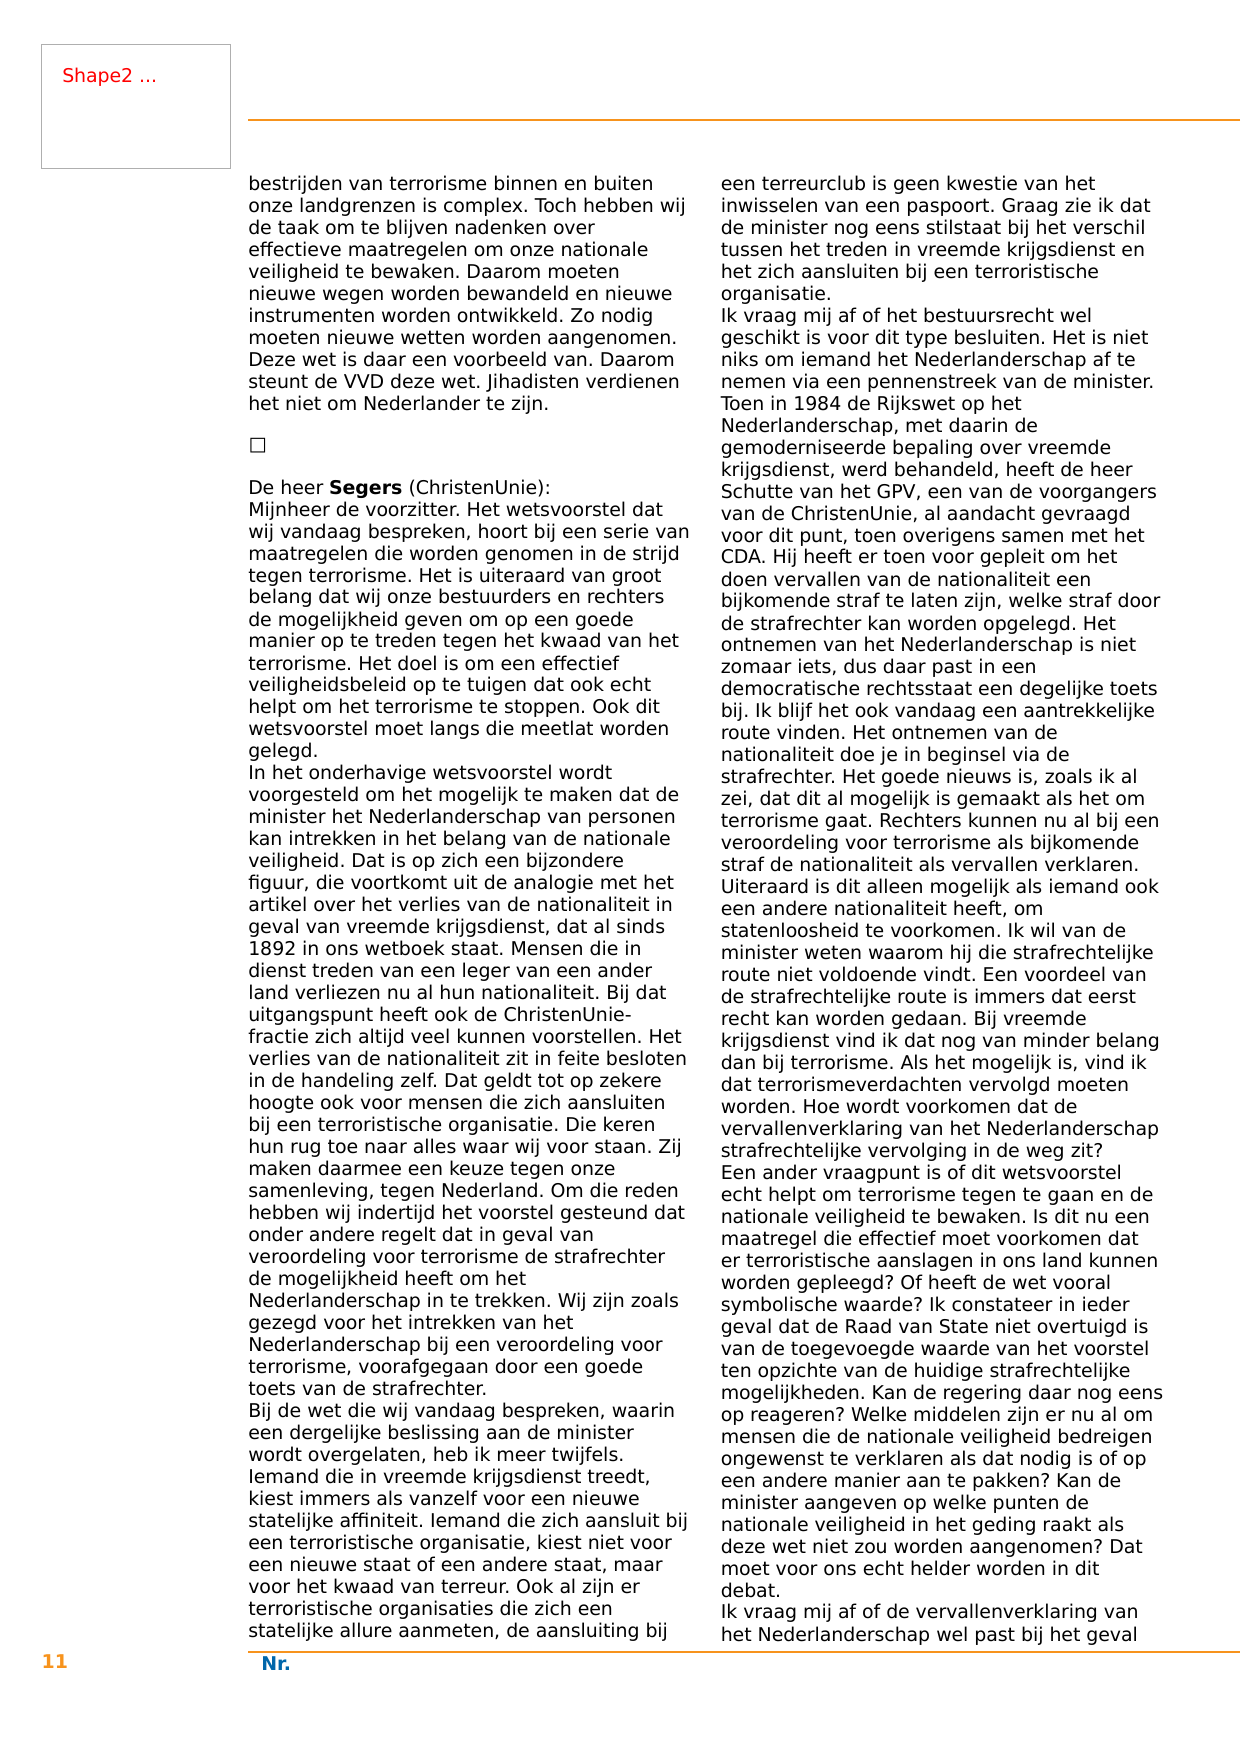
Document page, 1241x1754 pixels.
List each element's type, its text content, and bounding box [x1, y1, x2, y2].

text In het onderhavige wetsvoorstel wordt voorgesteld om het mogelijk te maken dat de minister het Nederlanderschap van personen kan intrekken in het belang van de nationale veiligheid. Dat is op zich een bijzondere figuur, die voortkomt uit de analogie met het artikel over het verlies van de nationaliteit in geval van vreemde krijgsdienst, dat al sinds 1892 in ons wetboek staat. Mensen die in dienst treden van een leger van een ander land verliezen nu al hun nationaliteit. Bij dat uitgangspunt heeft ook de ChristenUnie-fractie zich altijd veel kunnen voorstellen. Het verlies van de nationaliteit zit in feite besloten in de handeling zelf. Dat geldt tot op zekere hoogte ook voor mensen die zich aansluiten bij een terroristische organisatie. Die keren hun rug toe naar alles waar wij voor staan. Zij maken daarmee een keuze tegen onze samenleving, tegen Nederland. Om die reden hebben wij indertijd het voorstel gesteund dat onder andere regelt dat in geval van veroordeling voor terrorisme de strafrechter de mogelijkheid heeft om het Nederlanderschap in te trekken. Wij zijn zoals gezegd voor het intrekken van het Nederlanderschap bij een veroordeling voor terrorisme, voorafgegaan door een goede toets van de strafrechter. [248, 762, 691, 1400]
text een terreurclub is geen kwestie van het inwisselen van een paspoort. Graag zie ik dat de minister nog eens stilstaat bij het verschil tussen het treden in vreemde krijgsdienst en het zich aansluiten bij een terroristische organisatie. [721, 173, 1163, 305]
text Bij de wet die wij vandaag bespreken, waarin een dergelijke beslissing aan de minister wordt overgelaten, heb ik meer twijfels. Iemand die in vreemde krijgsdienst treedt, kiest immers als vanzelf voor een nieuwe statelijke affiniteit. Iemand die zich aansluit bij een terroristische organisatie, kiest niet voor een nieuwe staat of een andere staat, maar voor het kwaad van terreur. Ook al zijn er terroristische organisaties die zich een statelijke allure aanmeten, de aansluiting bij [248, 1400, 691, 1641]
text Ik vraag mij af of het bestuursrecht wel geschikt is voor dit type besluiten. Het is niet niks om iemand het Nederlanderschap af te nemen via een pennenstreek van de minister. Toen in 1984 de Rijkswet op het Nederlanderschap, met daarin de gemoderniseerde bepaling over vreemde krijgsdienst, werd behandeld, heeft de heer Schutte van het GPV, een van de voorgangers van de ChristenUnie, al aandacht gevraagd voor dit punt, toen overigens samen met het CDA. Hij heeft er toen voor gepleit om het doen vervallen van de nationaliteit een bijkomende straf te laten zijn, welke straf door de strafrechter kan worden opgelegd. Het ontnemen van het Nederlanderschap is niet zomaar iets, dus daar past in een democratische rechtsstaat een degelijke toets bij. Ik blijf het ook vandaag een aantrekkelijke route vinden. Het ontnemen van de nationaliteit doe je in beginsel via de strafrechter. Het goede nieuws is, zoals ik al zei, dat dit al mogelijk is gemaakt als het om terrorisme gaat. Rechters kunnen nu al bij een veroordeling voor terrorisme als bijkomende straf de nationaliteit als vervallen verklaren. Uiteraard is dit alleen mogelijk als iemand ook een andere nationaliteit heeft, om statenloosheid te voorkomen. Ik wil van de minister weten waarom hij die strafrechtelijke route niet voldoende vindt. Een voordeel van de strafrechtelijke route is immers dat eerst recht kan worden gedaan. Bij vreemde krijgsdienst vind ik dat nog van minder belang dan bij terrorisme. Als het mogelijk is, vind ik dat terrorismeverdachten vervolgd moeten worden. Hoe wordt voorkomen dat de vervallenverklaring van het Nederlanderschap strafrechtelijke vervolging in de weg zit? [721, 305, 1163, 1162]
text De heer Segers (ChristenUnie): [248, 477, 691, 498]
text Mijnheer de voorzitter. Het wetsvoorstel dat wij vandaag bespreken, hoort bij een serie van maatregelen die worden genomen in de strijd tegen terrorisme. Het is uiteraard van groot belang dat wij onze bestuurders en rechters de mogelijkheid geven om op een goede manier op te treden tegen het kwaad van het terrorisme. Het doel is om een effectief veiligheidsbeleid op te tuigen dat ook echt helpt om het terrorisme te stoppen. Ook dit wetsvoorstel moet langs die meetlat worden gelegd. [248, 498, 691, 762]
text ⬜ [248, 434, 691, 457]
text Ik vraag mij af of de vervallenverklaring van het Nederlanderschap wel past bij het geval [721, 1601, 1163, 1645]
text bestrijden van terrorisme binnen en buiten onze landgrenzen is complex. Toch hebben wij de taak om te blijven nadenken over effectieve maatregelen om onze nationale veiligheid te bewaken. Daarom moeten nieuwe wegen worden bewandeld en nieuwe instrumenten worden ontwikkeld. Zo nodig moeten nieuwe wetten worden aangenomen. Deze wet is daar een voorbeeld van. Daarom steunt de VVD deze wet. Jihadisten verdienen het niet om Nederlander te zijn. [248, 173, 691, 414]
text Een ander vraagpunt is of dit wetsvoorstel echt helpt om terrorisme tegen te gaan en de nationale veiligheid te bewaken. Is dit nu een maatregel die effectief moet voorkomen dat er terroristische aanslagen in ons land kunnen worden gepleegd? Of heeft de wet vooral symbolische waarde? Ik constateer in ieder geval dat de Raad van State niet overtuigd is van de toegevoegde waarde van het voorstel ten opzichte van de huidige strafrechtelijke mogelijkheden. Kan de regering daar nog eens op reageren? Welke middelen zijn er nu al om mensen die de nationale veiligheid bedreigen ongewenst te verklaren als dat nodig is of op een andere manier aan te pakken? Kan de minister aangeven op welke punten de nationale veiligheid in het geding raakt als deze wet niet zou worden aangenomen? Dat moet voor ons echt helder worden in dit debat. [721, 1162, 1163, 1601]
